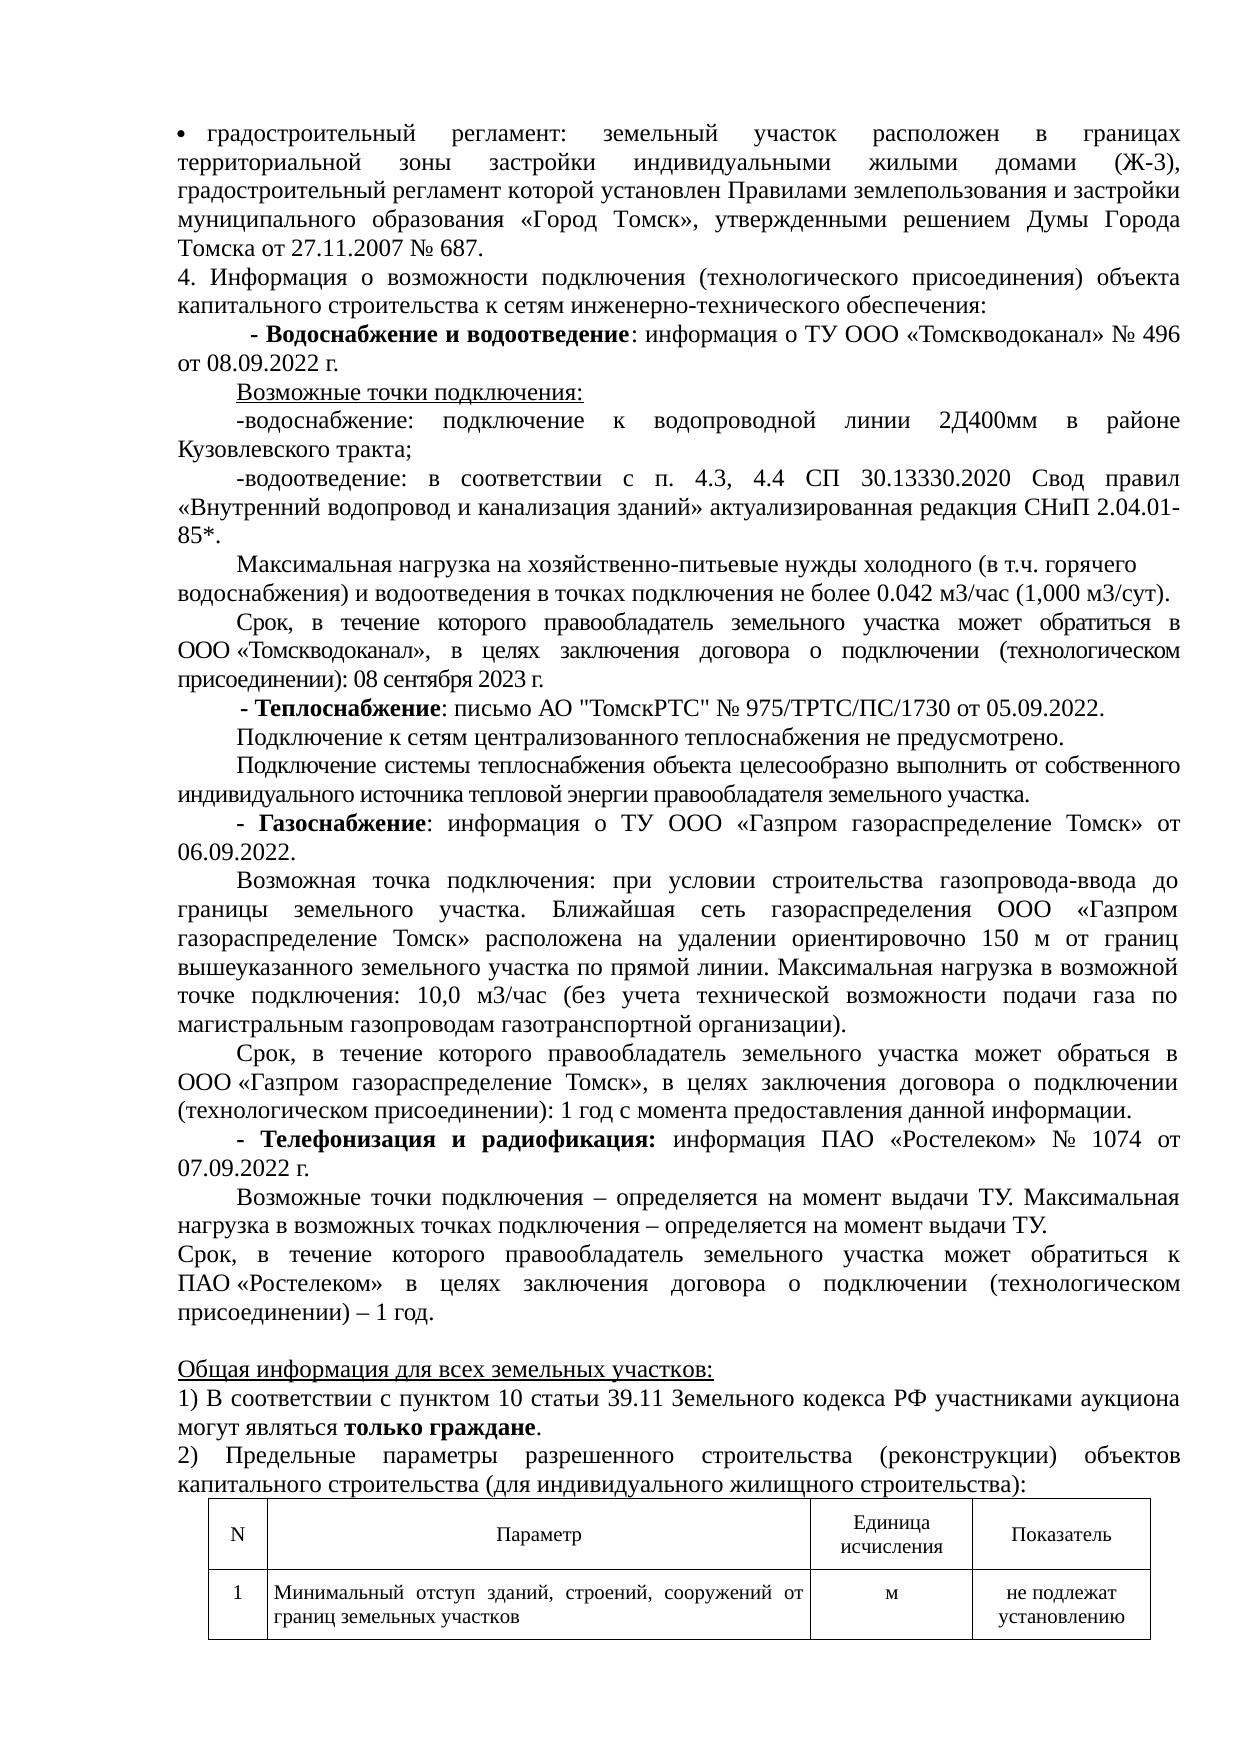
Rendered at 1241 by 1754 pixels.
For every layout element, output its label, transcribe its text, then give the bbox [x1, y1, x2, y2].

text Общая информация для всех земельных участков: [177, 1354, 1181, 1383]
table_header N [209, 1499, 267, 1568]
text - Теплоснабжение: письмо АО "ТомскРТС" № 975/ТРТС/ПС/1730 от 05.09.2022. [177, 693, 1181, 722]
text - Газоснабжение: информация о ТУ ООО «Газпром газораспределение Томск» от 06.09.2022. [177, 808, 1181, 866]
table_cell Минимальный отступ зданий, строений, сооружений от границ земельных участков [268, 1570, 810, 1639]
table_cell не подлежат установлению [973, 1570, 1150, 1639]
list градостроительный регламент: земельный участок расположен в границах территориальной зоны застройки индивидуальными жилыми домами (Ж-3), градостроительный регламент которой установлен Правилами землепользования и застройки муниципального образования «Город Томск», утвержденными решением Думы Города Томска от 27.11.2007 № 687. [177, 118, 1181, 262]
table_cell 1 [209, 1570, 267, 1639]
text Возможные точки подключения: [177, 377, 1181, 406]
text -водоотведение: в соответствии с п. 4.3, 4.4 СП 30.13330.2020 Свод правил «Внутренний водопровод и канализация зданий» актуализированная редакция СНиП 2.04.01-85*. [177, 463, 1181, 549]
text 1) В соответствии с пунктом 10 статьи 39.11 Земельного кодекса РФ участниками аукциона могут являться только граждане. [177, 1383, 1181, 1441]
text - Телефонизация и радиофикация: информация ПАО «Ростелеком» № 1074 от 07.09.2022 г. [177, 1124, 1181, 1182]
text Подключение системы теплоснабжения объекта целесообразно выполнить от собственного индивидуального источника тепловой энергии правообладателя земельного участка. [177, 751, 1181, 808]
text 2) Предельные параметры разрешенного строительства (реконструкции) объектов капитального строительства (для индивидуального жилищного строительства): [177, 1441, 1181, 1498]
text Подключение к сетям централизованного теплоснабжения не предусмотрено. [177, 722, 1181, 751]
text -водоснабжение: подключение к водопроводной линии 2Д400мм в районе Кузовлевского тракта; [177, 406, 1181, 463]
text Максимальная нагрузка на хозяйственно-питьевые нужды холодного (в т.ч. горячего водоснабжения) и водоотведения в точках подключения не более 0.042 м3/час (1,000 м3/сут). [177, 549, 1181, 607]
text 4. Информация о возможности подключения (технологического присоединения) объекта капитального строительства к сетям инженерно-технического обеспечения: [177, 262, 1181, 319]
table_header Единица исчисления [811, 1499, 972, 1568]
text Срок, в течение которого правообладатель земельного участка может обратиться к ПАО «Ростелеком» в целях заключения договора о подключении (технологическом присоединении) – 1 год. [177, 1239, 1181, 1326]
table_header Параметр [268, 1499, 810, 1568]
text Срок, в течение которого правообладатель земельного участка может обраться в ООО «Газпром газораспределение Томск», в целях заключения договора о подключении (технологическом присоединении): 1 год с момента предоставления данной информации. [177, 1038, 1179, 1124]
text Возможные точки подключения – определяется на момент выдачи ТУ. Максимальная нагрузка в возможных точках подключения – определяется на момент выдачи ТУ. [177, 1182, 1181, 1239]
table_header Показатель [973, 1499, 1150, 1568]
text Срок, в течение которого правообладатель земельного участка может обратиться в ООО «Томскводоканал», в целях заключения договора о подключении (технологическом присоединении): 08 сентября 2023 г. [177, 607, 1181, 693]
text - Водоснабжение и водоотведение: информация о ТУ ООО «Томскводоканал» № 496 от 08.09.2022 г. [177, 319, 1181, 377]
table_cell м [811, 1570, 972, 1639]
text Возможная точка подключения: при условии строительства газопровода-ввода до границы земельного участка. Ближайшая сеть газораспределения ООО «Газпром газораспределение Томск» расположена на удалении ориентировочно 150 м от границ вышеуказанного земельного участка по прямой линии. Максимальная нагрузка в возможной точке подключения: 10,0 м3/час (без учета технической возможности подачи газа по магистральным газопроводам газотранспортной организации). [177, 866, 1179, 1038]
